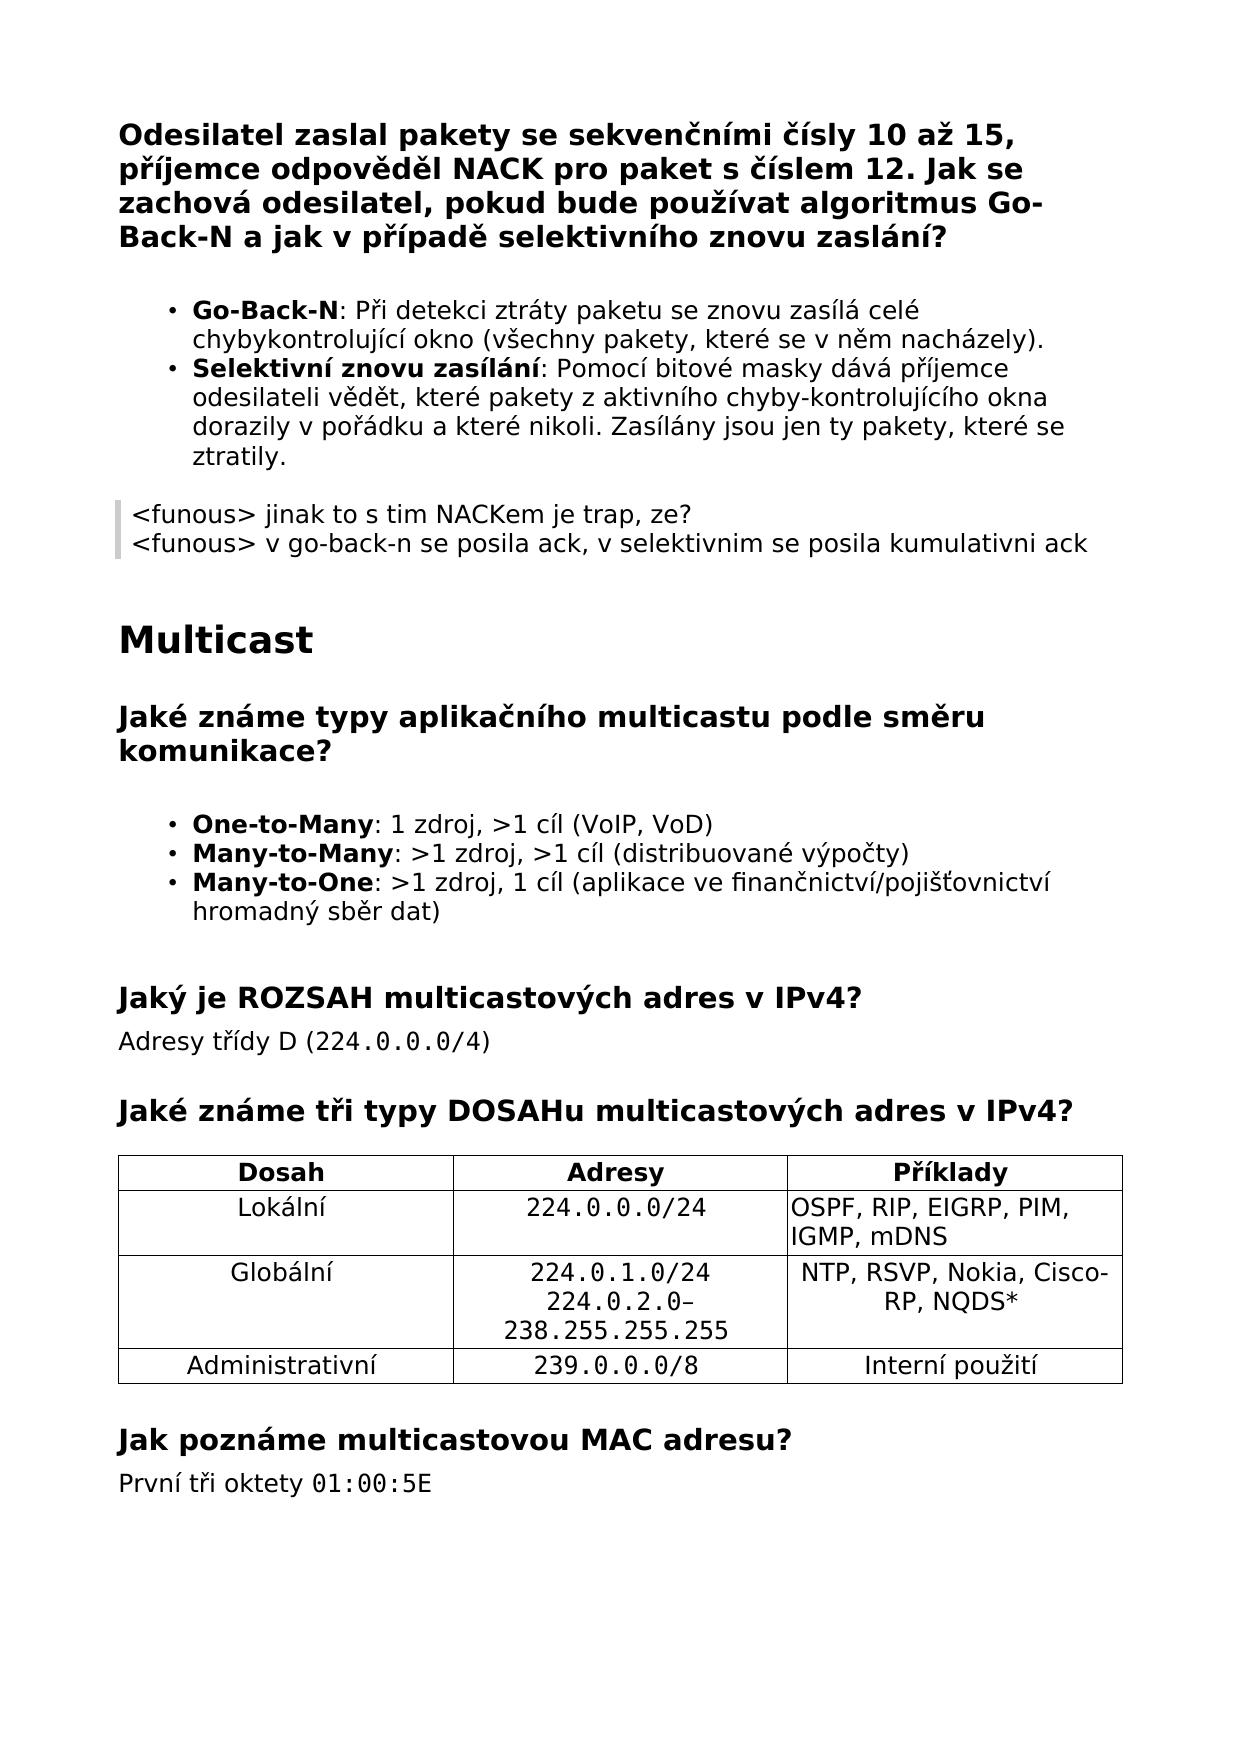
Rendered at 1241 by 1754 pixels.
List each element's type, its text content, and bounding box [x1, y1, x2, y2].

subtitle Jak poznáme multicastovou MAC adresu? [118, 1423, 1122, 1457]
list Selektivní znovu zasílání: Pomocí bitové masky dává příjemce odesilateli vědět, které pakety z aktivního chyby-kontrolujícího okna dorazily v pořádku a které nikoli. Zasílány jsou jen ty pakety, které se ztratily. [177, 354, 1122, 471]
text Adresy třídy D (224.0.0.0/4) [118, 1027, 1122, 1057]
table_cell OSPF, RIP, EIGRP, PIM, IGMP, mDNS [788, 1191, 1122, 1255]
list Many-to-One: >1 zdroj, 1 cíl (aplikace ve finančnictví/pojišťovnictví hromadný sběr dat) [177, 868, 1122, 926]
table_cell Lokální [119, 1191, 453, 1255]
subtitle Jaký je ROZSAH multicastových adres v IPv4? [118, 981, 1122, 1015]
list Go-Back-N: Při detekci ztráty paketu se znovu zasílá celé chybykontrolující okno (všechny pakety, které se v něm nacházely). [177, 296, 1122, 354]
table_header Příklady [788, 1156, 1122, 1190]
subtitle Multicast [118, 619, 1122, 662]
table_cell 239.0.0.0/8 [454, 1349, 787, 1383]
table_cell 224.0.1.0/24 224.0.2.0–238.255.255.255 [454, 1256, 787, 1348]
table_cell Globální [119, 1256, 453, 1348]
subtitle Odesilatel zaslal pakety se sekvenčními čísly 10 až 15, příjemce odpověděl NACK pro paket s číslem 12. Jak se zachová odesilatel, pokud bude používat algoritmus Go-Back-N a jak v případě selektivního znovu zaslání? [118, 118, 1122, 254]
table_cell NTP, RSVP, Nokia, Cisco-RP, NQDS* [788, 1256, 1122, 1348]
table_header Adresy [454, 1156, 787, 1190]
subtitle Jaké známe tři typy DOSAHu multicastových adres v IPv4? [118, 1094, 1122, 1128]
table_cell 224.0.0.0/24 [454, 1191, 787, 1255]
subtitle Jaké známe typy aplikačního multicastu podle směru komunikace? [118, 700, 1122, 768]
text První tři oktety 01:00:5E [118, 1469, 1122, 1499]
table_header <funous> jinak to s tim NACKem je trap, ze? <funous> v go-back-n se posila ack, v selektivnim se posila kumulativni ack [121, 500, 1122, 559]
list One-to-Many: 1 zdroj, >1 cíl (VoIP, VoD) [177, 810, 1122, 839]
table_cell Interní použití [788, 1349, 1122, 1383]
list Many-to-Many: >1 zdroj, >1 cíl (distribuované výpočty) [177, 839, 1122, 868]
table_cell Administrativní [119, 1349, 453, 1383]
table_header Dosah [119, 1156, 453, 1190]
